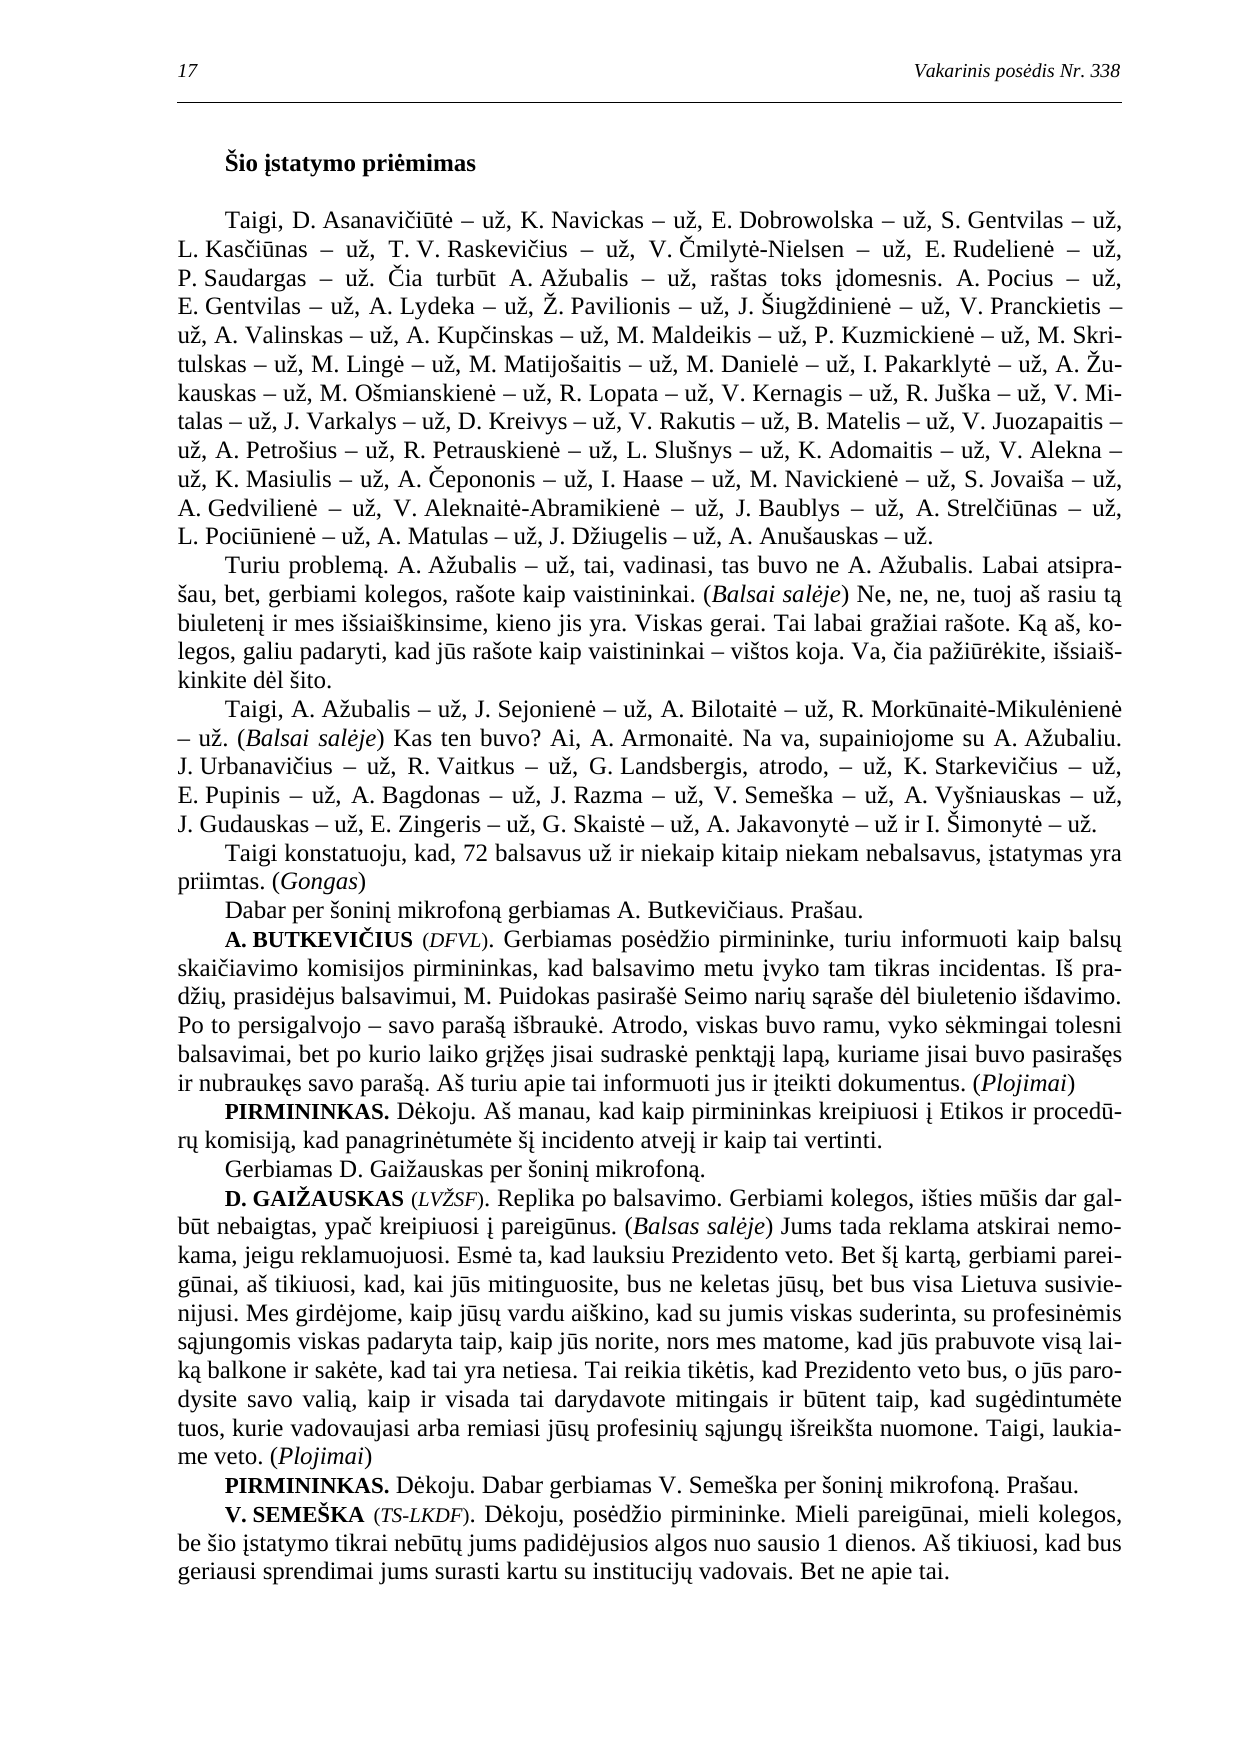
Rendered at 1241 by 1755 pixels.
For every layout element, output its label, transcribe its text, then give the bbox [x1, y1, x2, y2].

text Tu­riu pro­ble­mą. A. Ažu­ba­lis – už, tai, va­di­na­si, tas bu­vo ne A. Ažu­ba­lis. La­bai at­si­pra­šau, bet, ger­bia­mi ko­le­gos, ra­šo­te kaip vais­ti­nin­kai. (Bal­sai sa­lė­je) Ne, ne, ne, tuoj aš ra­siu tą biu­le­te­nį ir mes iš­si­aiš­kin­si­me, kie­no jis yra. Vis­kas ge­rai. Tai la­bai gra­žiai ra­šo­te. Ką aš, ko­le­gos, ga­liu pa­da­ry­ti, kad jūs ra­šo­te kaip vais­ti­nin­kai – viš­tos ko­ja. Va, čia pa­žiū­rė­ki­te, iš­si­aiš­kin­ki­te dėl ši­to. [177, 550, 1122, 694]
text D. GAIŽAUSKAS (LVŽSF). Re­pli­ka po bal­sa­vi­mo. Ger­bia­mi ko­le­gos, iš­ties mū­šis dar gal­būt ne­baig­tas, ypač krei­piuo­si į pa­rei­gū­nus. (Bal­sas sa­lė­je) Jums ta­da re­kla­ma at­ski­rai ne­mo­ka­ma, jei­gu re­kla­muo­juo­si. Es­mė ta, kad lauk­siu Pre­zi­den­to ve­to. Bet šį kar­tą, ger­bia­mi pa­rei­gū­nai, aš ti­kiuo­si, kad, kai jūs mi­tin­guo­si­te, bus ne ke­le­tas jū­sų, bet bus vi­sa Lie­tu­va su­si­vie­ni­ju­si. Mes gir­dė­jo­me, kaip jū­sų var­du aiš­ki­no, kad su ju­mis vis­kas su­de­rin­ta, su pro­fe­si­nė­mis są­jun­go­mis vis­kas pa­da­ry­ta taip, kaip jūs no­ri­te, nors mes ma­to­me, kad jūs pra­bu­vo­te vi­są lai­ką bal­ko­ne ir sa­kė­te, kad tai yra ne­tie­sa. Tai rei­kia ti­kė­tis, kad Pre­zi­den­to ve­to bus, o jūs pa­ro­dy­si­te sa­vo va­lią, kaip ir vi­sa­da tai da­ry­da­vo­te mi­tin­gais ir bū­tent taip, kad su­gė­din­tu­mė­te tuos, ku­rie va­do­vau­ja­si ar­ba re­mia­si jū­sų pro­fe­si­nių są­jun­gų iš­reikš­ta nuo­mo­ne. Tai­gi, lau­kia­me ve­to. (Plo­ji­mai) [177, 1183, 1122, 1470]
text A. BUTKEVIČIUS (DFVL). Ger­bia­mas po­sė­džio pir­mi­nin­ke, tu­riu in­for­muo­ti kaip bal­sų skai­čia­vi­mo ko­mi­si­jos pir­mi­nin­kas, kad bal­sa­vi­mo me­tu įvy­ko tam tik­ras in­ci­den­tas. Iš pra­džių, pra­si­dė­jus bal­sa­vi­mui, M. Pui­do­kas pa­si­ra­šė Sei­mo na­rių są­ra­še dėl biu­le­te­nio iš­da­vi­mo. Po to per­si­gal­vo­jo – sa­vo pa­ra­šą iš­brau­kė. At­ro­do, vis­kas bu­vo ra­mu, vy­ko sėk­min­gai to­les­ni bal­sa­vi­mai, bet po ku­rio lai­ko grį­žęs ji­sai su­dras­kė penk­tą­jį la­pą, ku­ria­me ji­sai bu­vo pa­si­ra­šęs ir nu­brau­kęs sa­vo pa­ra­šą. Aš tu­riu apie tai in­for­muo­ti jus ir įteik­ti do­ku­men­tus. (Plo­ji­mai) [177, 924, 1122, 1096]
text Da­bar per šo­ni­nį mik­ro­fo­ną ger­bia­mas A. But­ke­vi­čiaus. Pra­šau. [177, 895, 1122, 924]
text PIRMININKAS. Dė­ko­ju. Da­bar ger­bia­mas V. Se­meš­ka per šo­ni­nį mik­ro­fo­ną. Pra­šau. [177, 1470, 1122, 1499]
text Tai­gi, D. Asa­na­vi­čiū­tė – už, K. Na­vic­kas – už, E. Dob­ro­wols­ka – už, S. Gent­vi­las – už, L. Kas­čiū­nas – už, T. V. Ras­ke­vi­čius – už, V. Čmi­ly­tė-Niel­sen – už, E. Ru­de­lie­nė – už, P. Sau­dar­gas – už. Čia tur­būt A. Ažu­ba­lis – už, raš­tas toks įdo­mes­nis. A. Po­cius – už, E. Gent­vi­las – už, A. Ly­de­ka – už, Ž. Pa­vi­lio­nis – už, J. Šiugž­di­nie­nė – už, V. Pranc­kie­tis – už, A. Va­lins­kas – už, A. Kup­čins­kas – už, M. Mal­dei­kis – už, P. Kuz­mic­kie­nė – už, M. Skri­tuls­kas – už, M. Lin­gė – už, M. Ma­ti­jo­šai­tis – už, M. Da­nie­lė – už, I. Pa­kar­kly­tė – už, A. Žu­kaus­kas – už, M. Oš­mians­kie­nė – už, R. Lo­pa­ta – už, V. Ker­na­gis – už, R. Juš­ka – už, V. Mi­ta­las – už, J. Var­ka­lys – už, D. Krei­vys – už, V. Ra­ku­tis – už, B. Ma­te­lis – už, V. Juo­za­pai­tis – už, A. Pet­ro­šius – už, R. Pet­raus­kie­nė – už, L. Sluš­nys – už, K. Ado­mai­tis – už, V. Alek­na – už, K. Ma­siu­lis – už, A. Če­po­no­nis – už, I. Ha­a­se – už, M. Na­vic­kie­nė – už, S. Jo­vai­ša – už, A. Ged­vi­lie­nė – už, V. Alek­nai­tė-Ab­ra­mi­kie­nė – už, J. Baub­lys – už, A. Strel­čiū­nas – už, L. Po­ciū­nie­nė – už, A. Ma­tu­las – už, J. Džiu­ge­lis – už, A. Anu­šaus­kas – už. [177, 205, 1122, 550]
text V. SEMEŠKA (TS-LKDF). Dė­ko­ju, po­sė­džio pir­mi­nin­ke. Mie­li pa­rei­gū­nai, mie­li ko­le­gos, be šio įsta­ty­mo tik­rai ne­bū­tų jums pa­di­dė­ju­sios al­gos nuo sau­sio 1 die­nos. Aš ti­kiuo­si, kad bus ge­riau­si spren­di­mai jums su­ras­ti kar­tu su ins­ti­tu­ci­jų va­do­vais. Bet ne apie tai. [177, 1499, 1122, 1585]
text Tai­gi, A. Ažu­ba­lis – už, J. Se­jo­nie­nė – už, A. Bi­lo­tai­tė – už, R. Mor­kū­nai­tė-Mi­ku­lė­nie­nė – už. (Bal­sai sa­lė­je) Kas ten bu­vo? Ai, A. Ar­mo­nai­tė. Na va, su­pai­nio­jo­me su A. Ažu­ba­liu. J. Ur­ba­na­vi­čius – už, R. Vait­kus – už, G. Land­sber­gis, at­ro­do, – už, K. Star­ke­vi­čius – už, E. Pu­pi­nis – už, A. Bag­do­nas – už, J. Raz­ma – už, V. Se­meš­ka – už, A. Vyš­niaus­kas – už, J. Gu­daus­kas – už, E. Zin­ge­ris – už, G. Skais­tė – už, A. Ja­ka­vo­ny­tė – už ir I. Ši­mo­ny­tė – už. [177, 694, 1122, 838]
text PIRMININKAS. Dė­ko­ju. Aš ma­nau, kad kaip pir­mi­nin­kas krei­piuo­si į Eti­kos ir pro­ce­dū­rų ko­mi­si­ją, kad pa­nag­ri­nė­tu­mė­te šį in­ci­den­to at­ve­jį ir kaip tai ver­tin­ti. [177, 1096, 1122, 1154]
text Tai­gi kon­sta­tuo­ju, kad, 72 bal­sa­vus už ir nie­kaip ki­taip nie­kam ne­bal­sa­vus, įsta­ty­mas yra pri­im­tas. (Gon­gas) [177, 838, 1122, 895]
text Šio įsta­ty­mo pri­ėmi­mas [177, 148, 1122, 176]
text Ger­bia­mas D. Gai­žaus­kas per šo­ni­nį mik­ro­fo­ną. [177, 1154, 1122, 1183]
